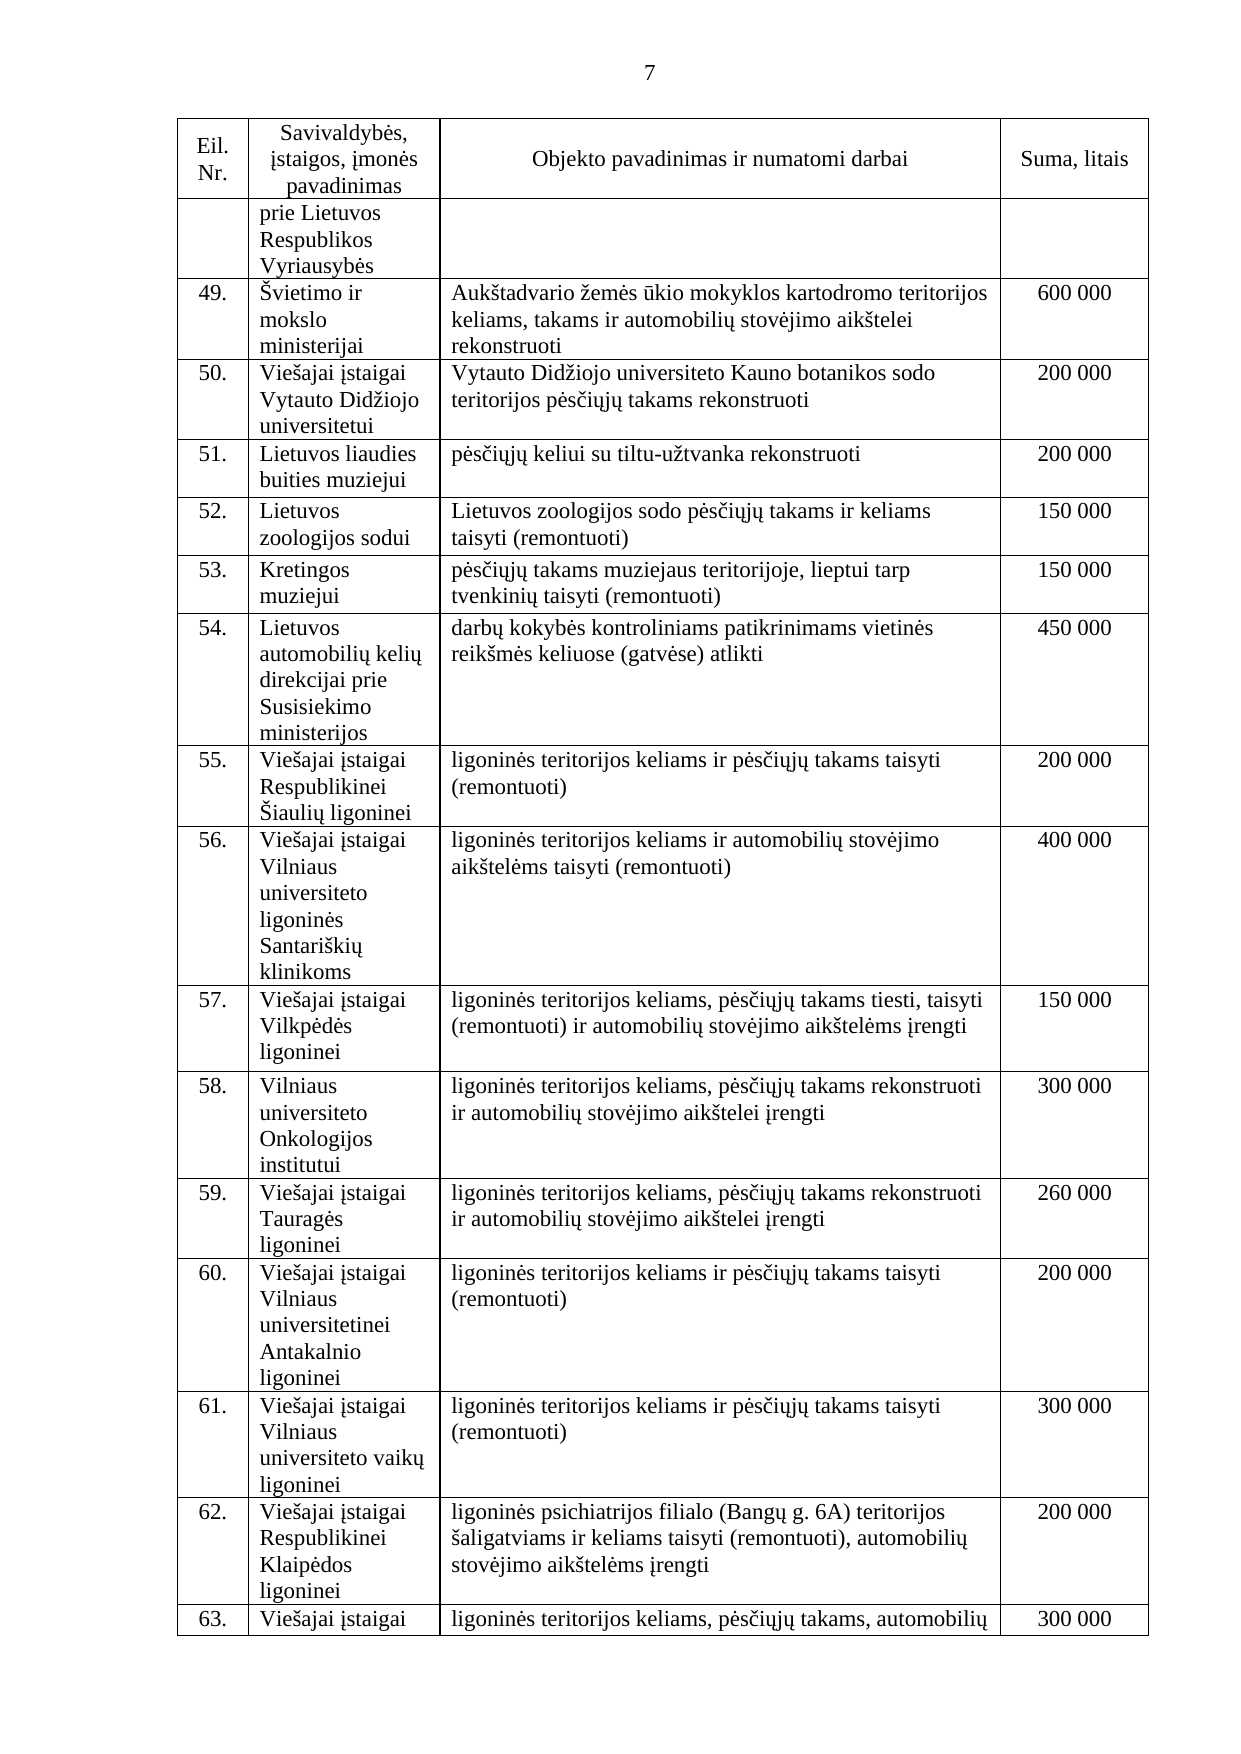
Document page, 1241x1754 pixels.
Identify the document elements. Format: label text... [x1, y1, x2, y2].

table_cell 300 000 [1001, 1072, 1148, 1178]
table_cell 200 000 [1001, 360, 1148, 438]
table_cell ligoninės teritorijos keliams ir pėsčiųjų takams taisyti (remontuoti) [441, 1259, 1000, 1391]
table_cell 51. [178, 440, 248, 497]
table_cell Lietuvos liaudies buities muziejui [249, 440, 439, 497]
table_cell Lietuvos zoologijos sodui [249, 498, 439, 554]
table_header Objekto pavadinimas ir numatomi darbai [441, 119, 1000, 198]
table_cell 200 000 [1001, 1498, 1148, 1603]
table_cell 54. [178, 614, 248, 745]
table_cell ligoninės psichiatrijos filialo (Bangų g. 6A) teritorijos šaligatviams ir keliams taisyti (remontuoti), automobilių stovėjimo aikštelėms įrengti [441, 1498, 1000, 1603]
table_cell 49. [178, 279, 248, 358]
table_cell darbų kokybės kontroliniams patikrinimams vietinės reikšmės keliuose (gatvėse) atlikti [441, 614, 1000, 745]
table_cell Viešajai įstaigai [249, 1605, 439, 1635]
table_cell 450 000 [1001, 614, 1148, 745]
table_cell Viešajai įstaigai Vilkpėdės ligoninei [249, 986, 439, 1071]
table_cell prie Lietuvos Respublikos Vyriausybės [249, 199, 439, 278]
table_cell 300 000 [1001, 1392, 1148, 1497]
table_cell [441, 199, 1000, 278]
table_cell pėsčiųjų keliui su tiltu-užtvanka rekonstruoti [441, 440, 1000, 497]
table_cell 200 000 [1001, 440, 1148, 497]
table_cell 52. [178, 498, 248, 554]
table_cell ligoninės teritorijos keliams, pėsčiųjų takams rekonstruoti ir automobilių stovėjimo aikštelei įrengti [441, 1072, 1000, 1178]
table_cell 60. [178, 1259, 248, 1391]
table_cell 150 000 [1001, 556, 1148, 613]
table_cell Švietimo ir mokslo ministerijai [249, 279, 439, 358]
table_cell 63. [178, 1605, 248, 1635]
table_cell ligoninės teritorijos keliams, pėsčiųjų takams rekonstruoti ir automobilių stovėjimo aikštelei įrengti [441, 1179, 1000, 1258]
table_cell ligoninės teritorijos keliams, pėsčiųjų takams, automobilių [441, 1605, 1000, 1635]
table_cell ligoninės teritorijos keliams ir automobilių stovėjimo aikštelėms taisyti (remontuoti) [441, 827, 1000, 985]
table_cell 50. [178, 360, 248, 438]
table_cell 400 000 [1001, 827, 1148, 985]
table_cell Aukštadvario žemės ūkio mokyklos kartodromo teritorijos keliams, takams ir automobilių stovėjimo aikštelei rekonstruoti [441, 279, 1000, 358]
table_cell 300 000 [1001, 1605, 1148, 1635]
table_cell [1001, 199, 1148, 278]
table_cell 56. [178, 827, 248, 985]
table_cell Viešajai įstaigai Vytauto Didžiojo universitetui [249, 360, 439, 438]
table_header Savivaldybės, įstaigos, įmonės pavadinimas [249, 119, 439, 198]
table_cell 53. [178, 556, 248, 613]
table_cell Viešajai įstaigai Vilniaus universitetinei Antakalnio ligoninei [249, 1259, 439, 1391]
table_header Eil. Nr. [178, 119, 248, 198]
table_cell 260 000 [1001, 1179, 1148, 1258]
table_cell pėsčiųjų takams muziejaus teritorijoje, lieptui tarp tvenkinių taisyti (remontuoti) [441, 556, 1000, 613]
table_cell 600 000 [1001, 279, 1148, 358]
table_cell Viešajai įstaigai Respublikinei Klaipėdos ligoninei [249, 1498, 439, 1603]
table_cell 200 000 [1001, 746, 1148, 826]
table_cell Lietuvos automobilių kelių direkcijai prie Susisiekimo ministerijos [249, 614, 439, 745]
table_cell Lietuvos zoologijos sodo pėsčiųjų takams ir keliams taisyti (remontuoti) [441, 498, 1000, 554]
table_cell 150 000 [1001, 986, 1148, 1071]
table_cell 58. [178, 1072, 248, 1178]
table_cell Viešajai įstaigai Vilniaus universiteto vaikų ligoninei [249, 1392, 439, 1497]
table_cell Kretingos muziejui [249, 556, 439, 613]
table_cell 57. [178, 986, 248, 1071]
table_cell 150 000 [1001, 498, 1148, 554]
table_cell Viešajai įstaigai Vilniaus universiteto ligoninės Santariškių klinikoms [249, 827, 439, 985]
table_header Suma, litais [1001, 119, 1148, 198]
table_cell ligoninės teritorijos keliams ir pėsčiųjų takams taisyti (remontuoti) [441, 746, 1000, 826]
table_cell 200 000 [1001, 1259, 1148, 1391]
table_cell Vilniaus universiteto Onkologijos institutui [249, 1072, 439, 1178]
table_cell 62. [178, 1498, 248, 1603]
table_cell ligoninės teritorijos keliams, pėsčiųjų takams tiesti, taisyti (remontuoti) ir automobilių stovėjimo aikštelėms įrengti [441, 986, 1000, 1071]
table_cell Viešajai įstaigai Respublikinei Šiaulių ligoninei [249, 746, 439, 826]
table_cell Viešajai įstaigai Tauragės ligoninei [249, 1179, 439, 1258]
table_cell ligoninės teritorijos keliams ir pėsčiųjų takams taisyti (remontuoti) [441, 1392, 1000, 1497]
table_cell Vytauto Didžiojo universiteto Kauno botanikos sodo teritorijos pėsčiųjų takams rekonstruoti [441, 360, 1000, 438]
table_cell 59. [178, 1179, 248, 1258]
table_cell 55. [178, 746, 248, 826]
table_cell 61. [178, 1392, 248, 1497]
table_cell [178, 199, 248, 278]
